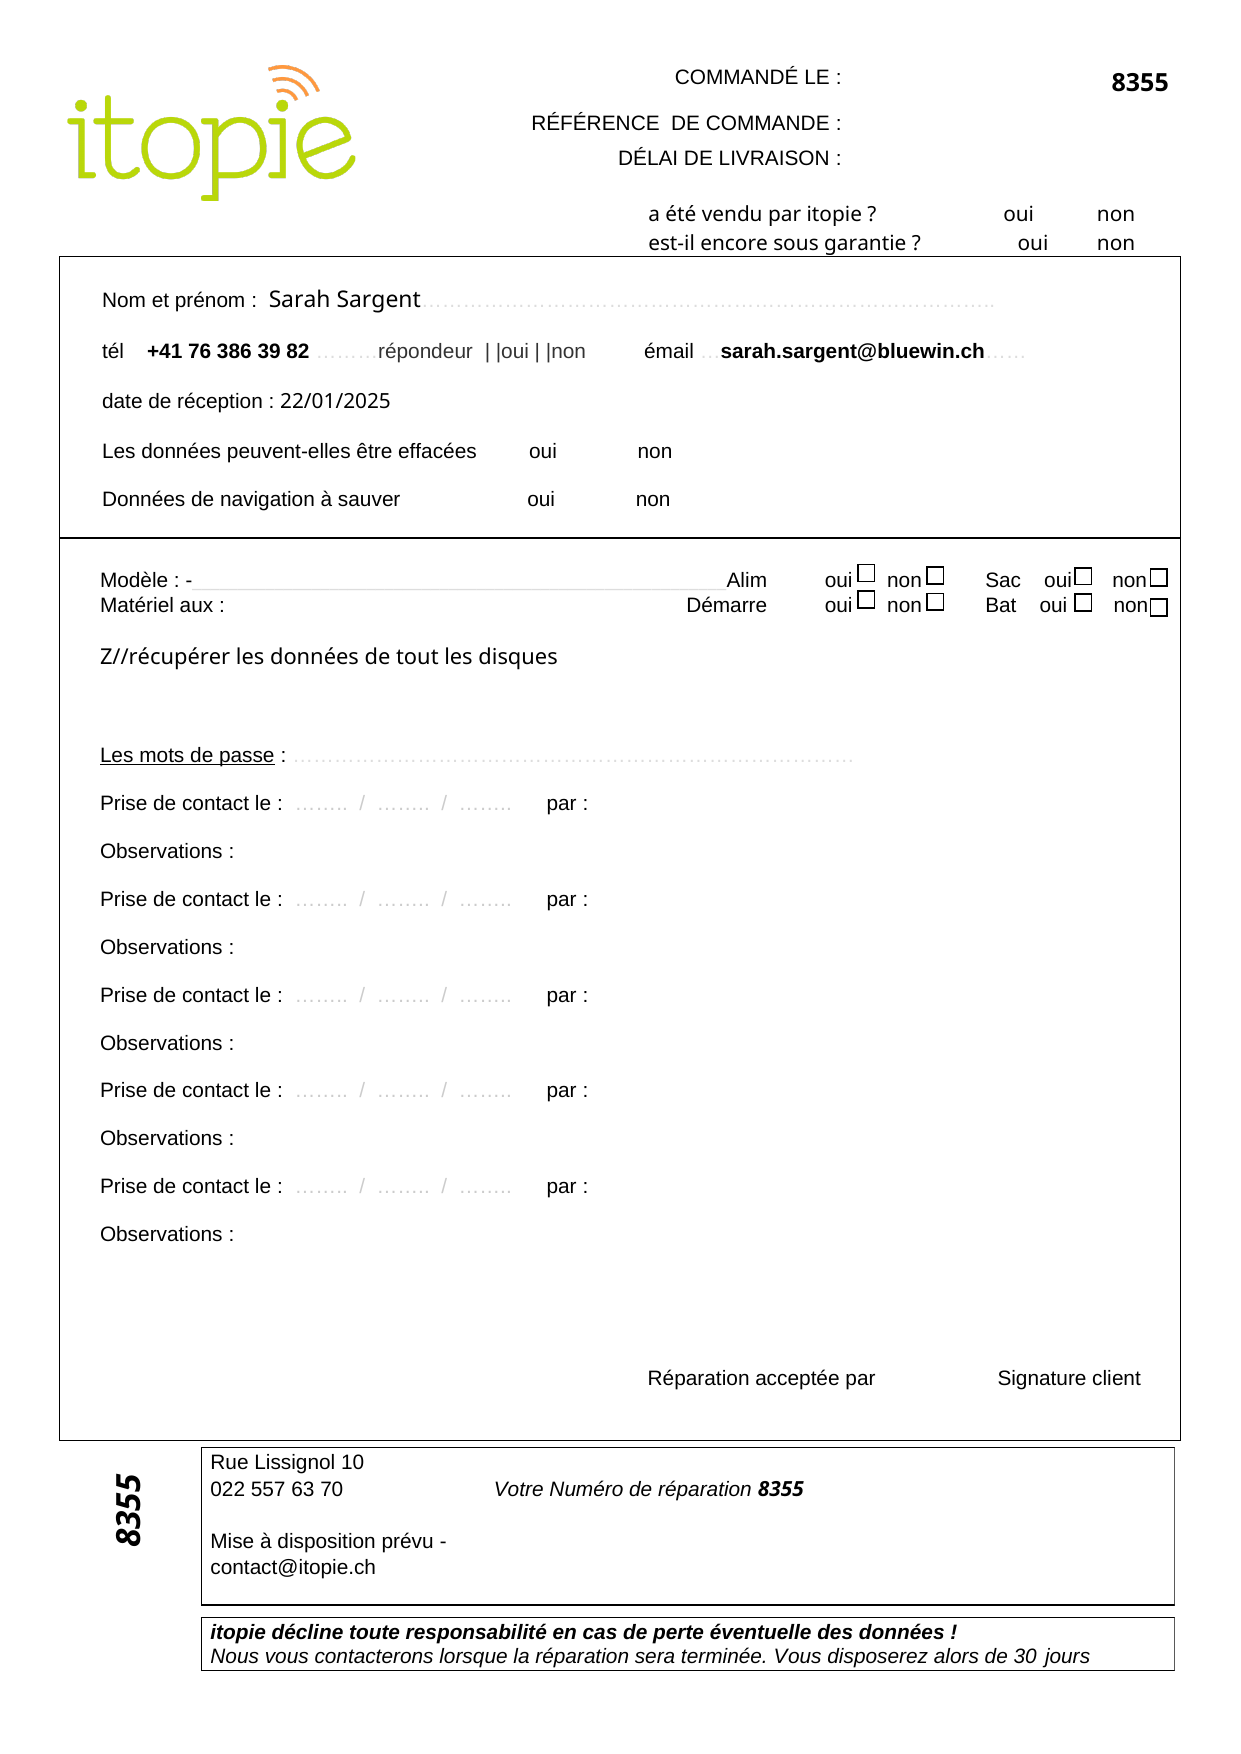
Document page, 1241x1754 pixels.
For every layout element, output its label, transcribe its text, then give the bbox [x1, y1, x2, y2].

text Modèle : - Alim oui non Sac oui non [948, 562, 1180, 590]
text est-il encore sous garantie ? oui non [59, 228, 1181, 256]
text Observations : [60, 931, 1180, 958]
table_cell RÉFÉRENCE DE COMMANDE : [490, 105, 847, 140]
text Matériel aux : Démarre oui non Bat oui non [60, 590, 1180, 617]
text Prise de contact le : …….. / …….. / …….. par : [60, 883, 1180, 911]
text Prise de contact le : …….. / …….. / …….. par : [60, 788, 1180, 815]
text Prise de contact le : …….. / …….. / …….. par : [60, 1075, 1180, 1102]
text Les données peuvent-elles être effacées oui non [60, 436, 1180, 463]
picture [67, 65, 356, 201]
text tél +41 76 386 39 82 ………répondeur | |oui | |non émail …sarah.sargent@bluewin.ch…… [60, 335, 1180, 362]
text Réparation acceptée par Signature client [60, 1363, 1180, 1390]
table_cell [847, 140, 1180, 175]
text Z//récupérer les données de tout les disques [60, 638, 1180, 671]
table_header COMMANDÉ LE : [490, 59, 847, 104]
text Données de navigation à sauver oui non [60, 484, 1180, 511]
table_cell [847, 105, 1180, 140]
text Observations : [60, 1219, 1180, 1246]
table_header 8355 [847, 59, 1180, 104]
text Observations : [60, 1027, 1180, 1054]
table_header 8355 [59, 1441, 195, 1677]
text Les mots de passe : ……………………………………………………………………… [60, 740, 1180, 767]
table_cell itopie décline toute responsabilité en cas de perte éventuelle des données ! Nous vous contacterons lorsque la réparation sera terminée. Vous disposerez alors de 30 jours [195, 1611, 1180, 1677]
text Observations : [60, 836, 1180, 863]
text a été vendu par itopie ? oui non [59, 199, 1181, 228]
text Modèle : - Alim oui non Sac oui non [879, 562, 925, 590]
text Prise de contact le : …….. / …….. / …….. par : [60, 979, 1180, 1006]
text Nom et prénom : Sarah Sargent……………………………………………………………………….. [60, 280, 1180, 314]
table_header Rue Lissignol 10 022 557 63 70 Votre Numéro de réparation 8355 Mise à disposition prévu - contact@itopie.ch [195, 1441, 1180, 1611]
table_cell DÉLAI DE LIVRAISON : [490, 140, 847, 175]
text Observations : [60, 1123, 1180, 1150]
text date de réception : 22/01/2025 [60, 383, 1180, 415]
text Prise de contact le : …….. / …….. / …….. par : [60, 1171, 1180, 1198]
text Modèle : - Alim oui non Sac oui non [60, 562, 856, 590]
